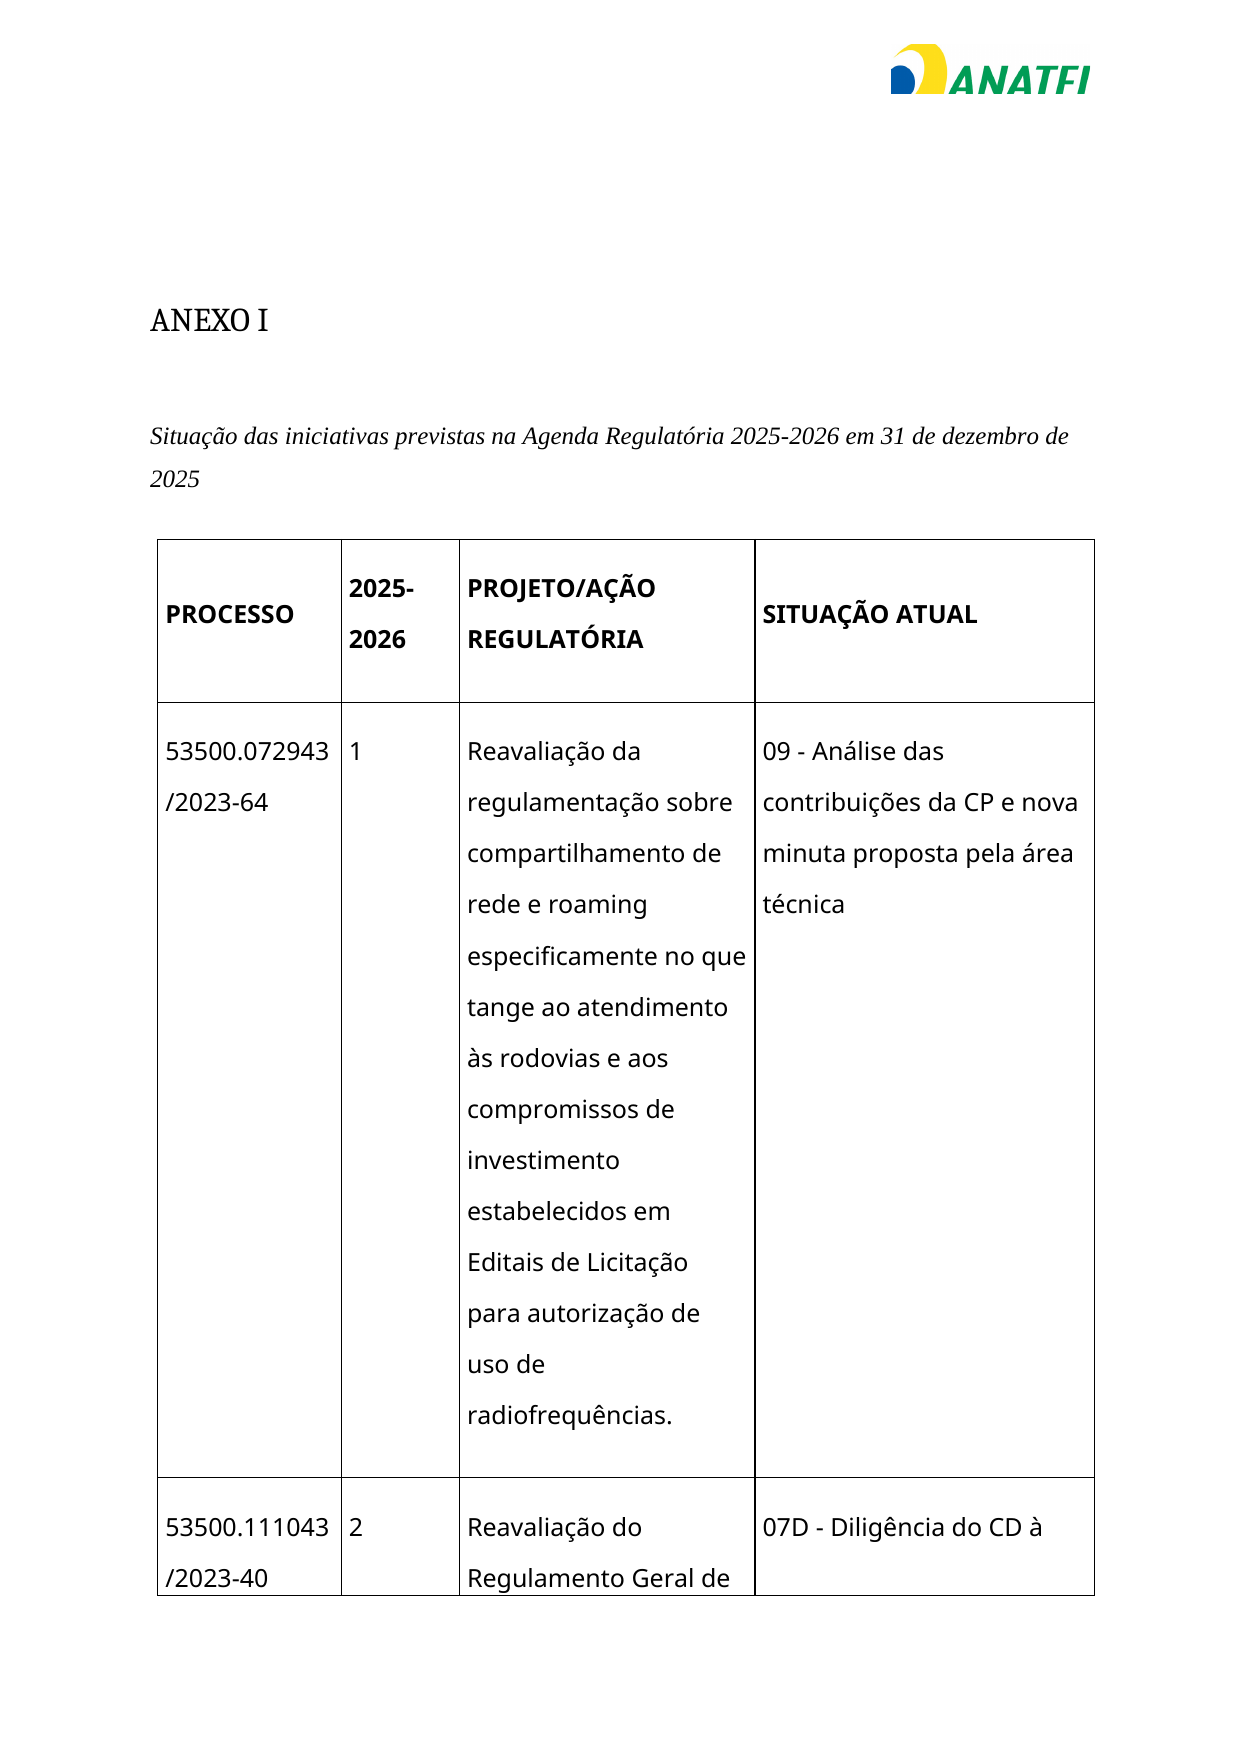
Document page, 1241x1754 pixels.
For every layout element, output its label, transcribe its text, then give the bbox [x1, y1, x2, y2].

table_cell 53500.111043/2023-40 [158, 1478, 341, 1594]
table_cell Reavaliação da regulamentação sobre compartilhamento de rede e roaming especificamente no que tange ao atendimento às rodovias e aos compromissos de investimento estabelecidos em Editais de Licitação para autorização de uso de radiofrequências. [460, 703, 754, 1477]
table_cell Reavaliação do Regulamento Geral de Acessibilidade - RGA, aprovado pela Resolução nº 667, de 31 de maio de 2016. [460, 1478, 754, 1594]
table_header 2025-2026 [342, 540, 459, 702]
table_header PROCESSO [158, 540, 341, 702]
subtitle ANEXO I [150, 301, 1090, 339]
text Situação das iniciativas previstas na Agenda Regulatória 2025-2026 em 31 de dezembro de 2025 [150, 421, 1090, 493]
table_header SITUAÇÃO ATUAL [756, 540, 1094, 702]
table_cell 1 [342, 703, 459, 1477]
table_cell 09 - Análise das contribuições da CP e nova minuta proposta pela área técnica [756, 703, 1094, 1477]
table_cell 53500.072943/2023-64 [158, 703, 341, 1477]
table_header PROJETO/AÇÃO REGULATÓRIA [460, 540, 754, 702]
table_cell 2 [342, 1478, 459, 1594]
table_cell 07D - Diligência do CD à área técnica [756, 1478, 1094, 1594]
